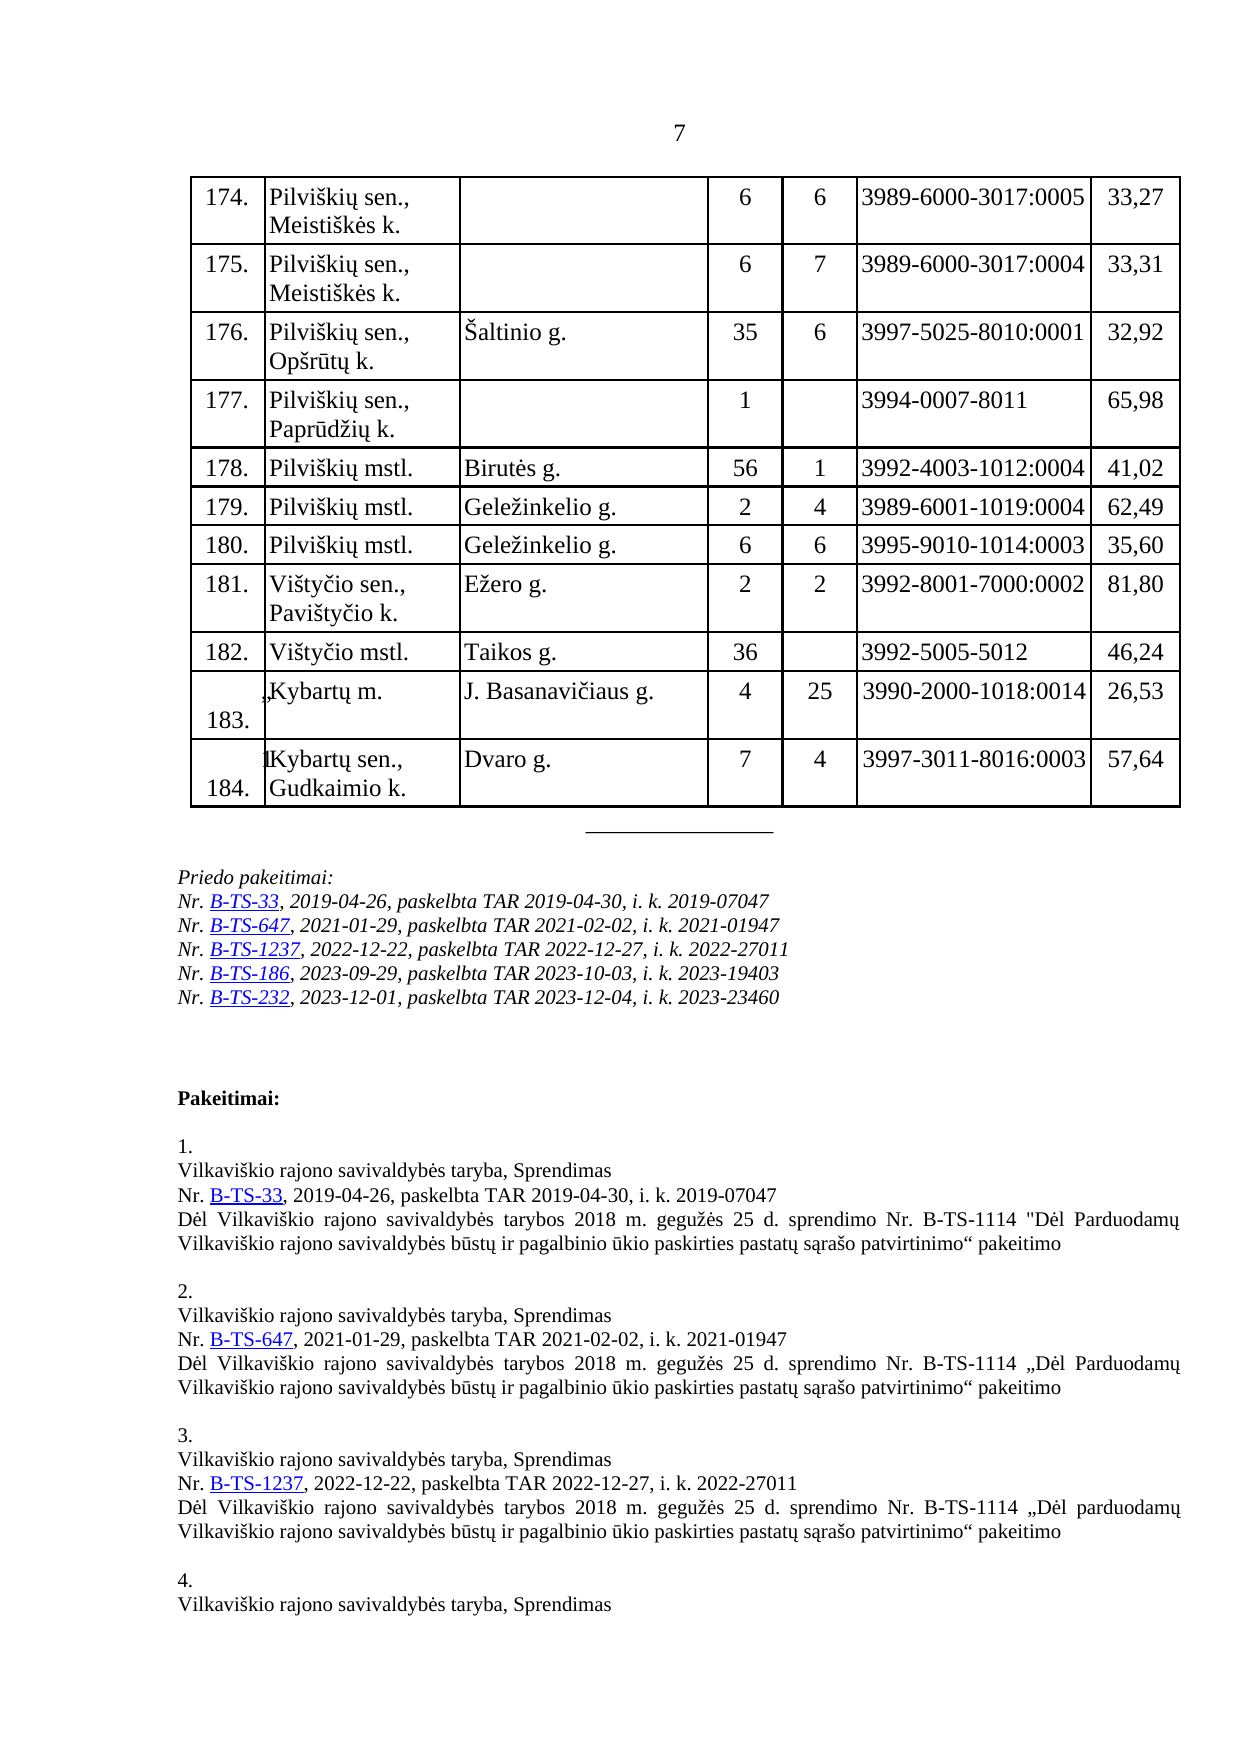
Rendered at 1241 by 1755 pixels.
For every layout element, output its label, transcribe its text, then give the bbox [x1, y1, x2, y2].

table_cell 32,92 [1092, 313, 1179, 379]
text Nr. B-TS-186, 2023-09-29, paskelbta TAR 2023-10-03, i. k. 2023-19403 [177, 961, 1181, 985]
table_cell 3995-9010-1014:0003 [858, 526, 1090, 563]
table_cell Geležinkelio g. [461, 488, 707, 524]
table_cell 177. [192, 381, 264, 446]
table_cell 6 [709, 178, 781, 243]
table_cell 6 [709, 526, 781, 563]
table_cell [784, 633, 856, 670]
table_cell 4 [784, 740, 856, 805]
table_cell 25 [784, 672, 856, 738]
table_cell 7 [784, 245, 856, 311]
table_cell 179. [192, 488, 264, 524]
table_cell 3992-4003-1012:0004 [858, 449, 1090, 485]
table_cell Vištyčio sen., Pavištyčio k. [266, 565, 459, 631]
table_cell 2 [709, 565, 781, 631]
table_cell Pilviškių mstl. [266, 449, 459, 485]
text Dėl Vilkaviškio rajono savivaldybės tarybos 2018 m. gegužės 25 d. sprendimo Nr. B-TS-1114 „Dėl parduodamų Vilkaviškio rajono savivaldybės būstų ir pagalbinio ūkio paskirties pastatų sąrašo patvirtinimo“ pakeitimo [177, 1495, 1181, 1543]
table_cell Pilviškių sen., Opšrūtų k. [266, 313, 459, 379]
table_cell 1 [784, 449, 856, 485]
table_cell Taikos g. [461, 633, 707, 670]
text Vilkaviškio rajono savivaldybės taryba, Sprendimas [177, 1158, 1181, 1182]
text Nr. B-TS-647, 2021-01-29, paskelbta TAR 2021-02-02, i. k. 2021-01947 [177, 1327, 1181, 1351]
text Priedo pakeitimai: [177, 865, 1181, 889]
table_cell 2 [709, 488, 781, 524]
table_cell 3994-0007-8011 [858, 381, 1090, 446]
text Vilkaviškio rajono savivaldybės taryba, Sprendimas [177, 1447, 1181, 1471]
table_cell 2 [784, 565, 856, 631]
text Dėl Vilkaviškio rajono savivaldybės tarybos 2018 m. gegužės 25 d. sprendimo Nr. B-TS-1114 „Dėl Parduodamų Vilkaviškio rajono savivaldybės būstų ir pagalbinio ūkio paskirties pastatų sąrašo patvirtinimo“ pakeitimo [177, 1351, 1181, 1399]
table_cell Pilviškių sen., Paprūdžių k. [266, 381, 459, 446]
table_cell 81,80 [1092, 565, 1179, 631]
text Nr. B-TS-1237, 2022-12-22, paskelbta TAR 2022-12-27, i. k. 2022-27011 [177, 1471, 1181, 1495]
table_cell 6 [709, 245, 781, 311]
table_cell 176. [192, 313, 264, 379]
table_cell 41,02 [1092, 449, 1179, 485]
table_cell 57,64 [1092, 740, 1179, 805]
table_cell [461, 245, 707, 311]
table_cell 3989-6000-3017:0004 [858, 245, 1090, 311]
text Nr. B-TS-33, 2019-04-26, paskelbta TAR 2019-04-30, i. k. 2019-07047 [177, 889, 1181, 913]
text _______________ [177, 807, 1181, 836]
table_cell 180. [192, 526, 264, 563]
text 2. [177, 1279, 1181, 1303]
table_cell 4 [784, 488, 856, 524]
text Pakeitimai: [177, 1086, 1181, 1110]
text 1. [177, 1134, 1181, 1158]
table_cell 6 [784, 313, 856, 379]
table_cell 35,60 [1092, 526, 1179, 563]
table_cell 178. [192, 449, 264, 485]
table_cell Geležinkelio g. [461, 526, 707, 563]
table_cell Dvaro g. [461, 740, 707, 805]
table_cell 7 [709, 740, 781, 805]
text Vilkaviškio rajono savivaldybės taryba, Sprendimas [177, 1303, 1181, 1327]
text Nr. B-TS-33, 2019-04-26, paskelbta TAR 2019-04-30, i. k. 2019-07047 [177, 1182, 1181, 1207]
table_cell 3997-5025-8010:0001 [858, 313, 1090, 379]
table_cell 33,27 [1092, 178, 1179, 243]
table_cell J. Basanavičiaus g. [461, 672, 707, 738]
table_cell 4 [709, 672, 781, 738]
table_cell 1 [709, 381, 781, 446]
text Vilkaviškio rajono savivaldybės taryba, Sprendimas [177, 1592, 1181, 1616]
table_cell 3989-6001-1019:0004 [858, 488, 1090, 524]
table_cell Ežero g. [461, 565, 707, 631]
text Nr. B-TS-647, 2021-01-29, paskelbta TAR 2021-02-02, i. k. 2021-01947 [177, 913, 1181, 937]
table_cell 36 [709, 633, 781, 670]
table_cell 182. [192, 633, 264, 670]
table_cell Pilviškių sen., Meistiškės k. [266, 245, 459, 311]
table_cell Pilviškių mstl. [266, 488, 459, 524]
table_cell Vištyčio mstl. [266, 633, 459, 670]
table_cell 181. [192, 565, 264, 631]
text 3. [177, 1423, 1181, 1447]
table_cell 6 [784, 178, 856, 243]
table_cell Kybartų m. [266, 672, 459, 738]
table_cell [784, 381, 856, 446]
table_cell Šaltinio g. [461, 313, 707, 379]
table_cell Kybartų sen., Gudkaimio k. [266, 740, 459, 805]
table_cell 62,49 [1092, 488, 1179, 524]
table_cell 174. [192, 178, 264, 243]
table_cell 56 [709, 449, 781, 485]
table_cell 175. [192, 245, 264, 311]
text Nr. B-TS-1237, 2022-12-22, paskelbta TAR 2022-12-27, i. k. 2022-27011 [177, 937, 1181, 961]
table_cell Birutės g. [461, 449, 707, 485]
table_cell 35 [709, 313, 781, 379]
table_cell 26,53 [1092, 672, 1179, 738]
text Nr. B-TS-232, 2023-12-01, paskelbta TAR 2023-12-04, i. k. 2023-23460 [177, 985, 1181, 1009]
text Dėl Vilkaviškio rajono savivaldybės tarybos 2018 m. gegužės 25 d. sprendimo Nr. B-TS-1114 "Dėl Parduodamų Vilkaviškio rajono savivaldybės būstų ir pagalbinio ūkio paskirties pastatų sąrašo patvirtinimo“ pakeitimo [177, 1207, 1181, 1255]
table_cell 33,31 [1092, 245, 1179, 311]
table_cell Pilviškių sen., Meistiškės k. [266, 178, 459, 243]
table_cell „183. [192, 672, 264, 738]
table_cell 1184. [192, 740, 264, 805]
table_cell 46,24 [1092, 633, 1179, 670]
table_cell 3989-6000-3017:0005 [858, 178, 1090, 243]
table_cell 3992-5005-5012 [858, 633, 1090, 670]
table_cell 3992-8001-7000:0002 [858, 565, 1090, 631]
table_cell 6 [784, 526, 856, 563]
text 4. [177, 1567, 1181, 1592]
table_cell 65,98 [1092, 381, 1179, 446]
table_cell Pilviškių mstl. [266, 526, 459, 563]
table_cell [461, 178, 707, 243]
table_cell 3990-2000-1018:0014 [858, 672, 1090, 738]
table_cell 3997-3011-8016:0003 [858, 740, 1090, 805]
table_cell [461, 381, 707, 446]
